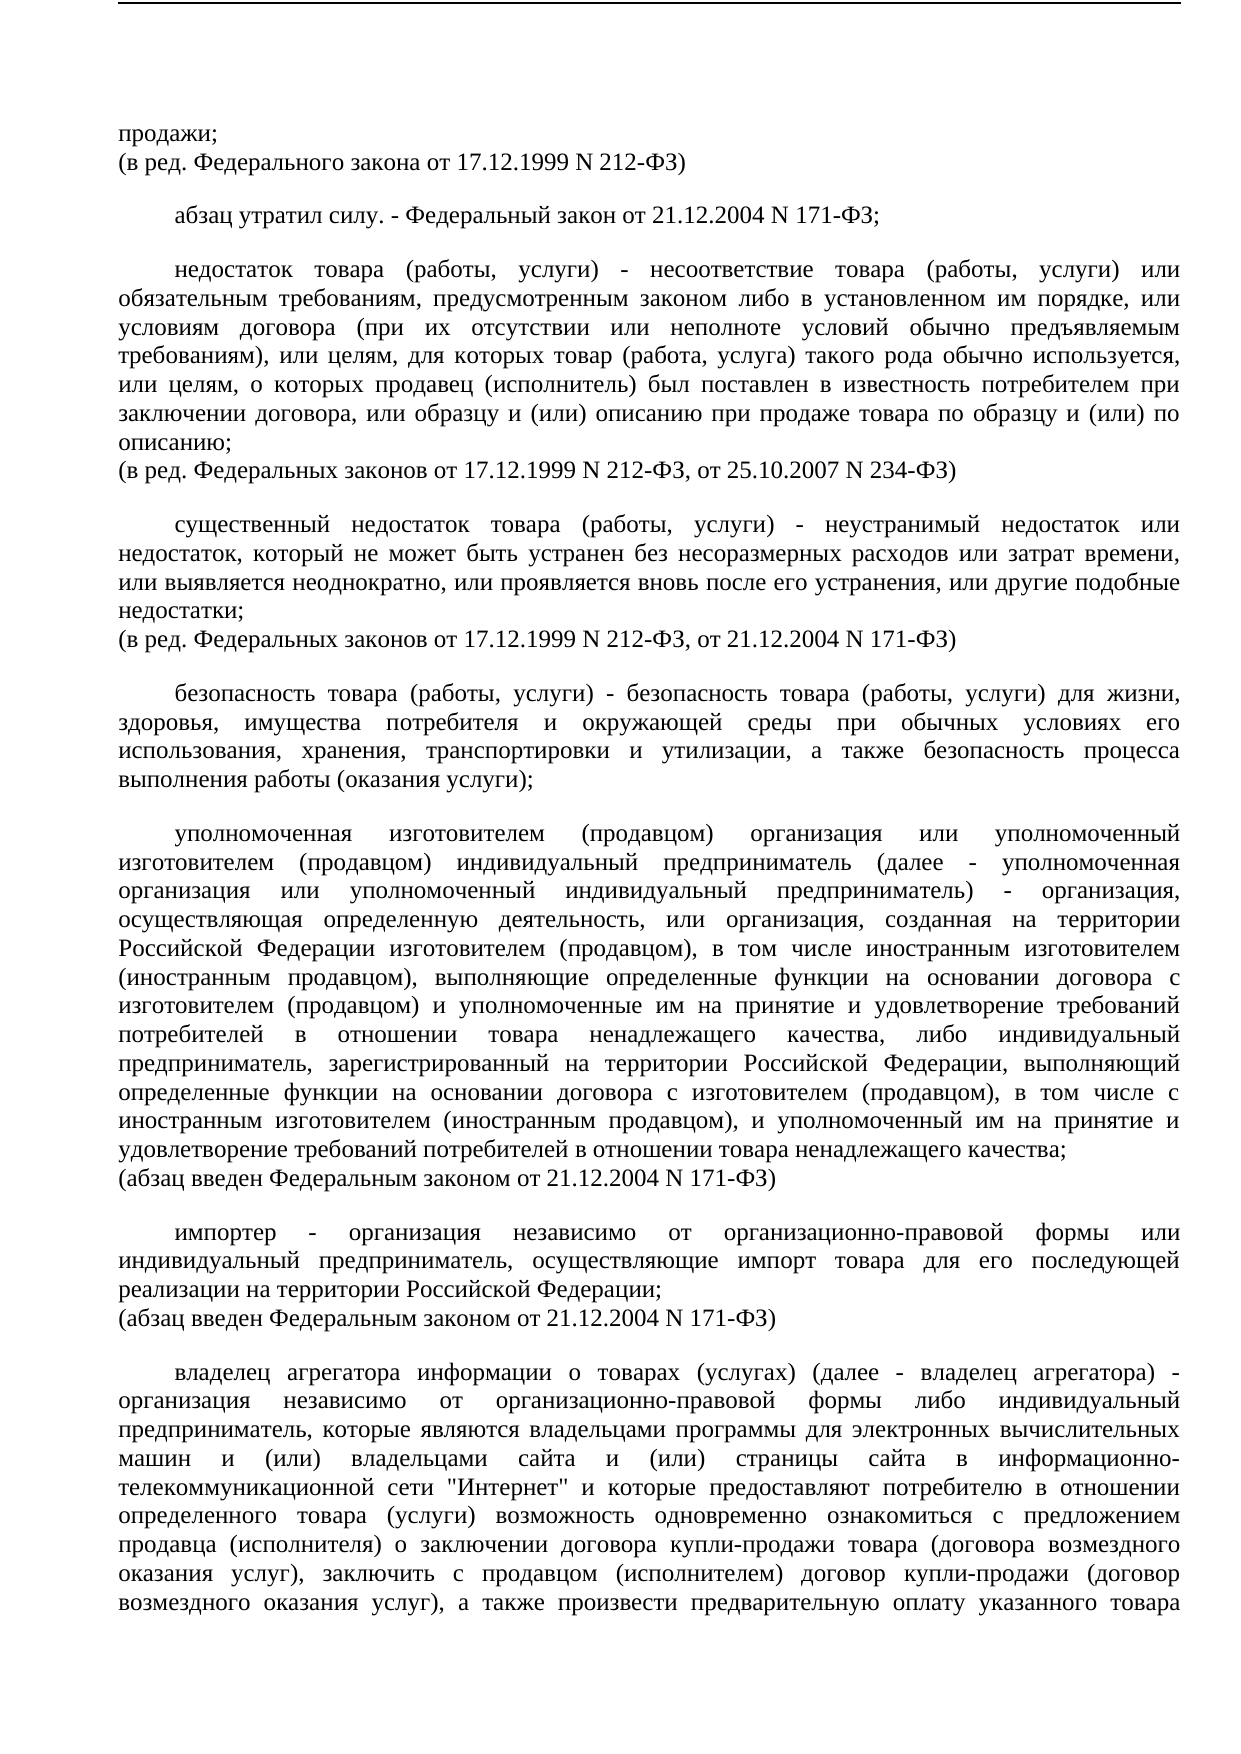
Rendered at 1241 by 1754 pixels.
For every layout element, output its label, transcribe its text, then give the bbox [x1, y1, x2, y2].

text (в ред. Федеральных законов от 17.12.1999 N 212-ФЗ, от 25.10.2007 N 234-ФЗ) [118, 456, 1181, 484]
text уполномоченная изготовителем (продавцом) организация или уполномоченный изготовителем (продавцом) индивидуальный предприниматель (далее - уполномоченная организация или уполномоченный индивидуальный предприниматель) - организация, осуществляющая определенную деятельность, или организация, созданная на территории Российской Федерации изготовителем (продавцом), в том числе иностранным изготовителем (иностранным продавцом), выполняющие определенные функции на основании договора с изготовителем (продавцом) и уполномоченные им на принятие и удовлетворение требований потребителей в отношении товара ненадлежащего качества, либо индивидуальный предприниматель, зарегистрированный на территории Российской Федерации, выполняющий определенные функции на основании договора с изготовителем (продавцом), в том числе с иностранным изготовителем (иностранным продавцом), и уполномоченный им на принятие и удовлетворение требований потребителей в отношении товара ненадлежащего качества; [118, 818, 1181, 1163]
text существенный недостаток товара (работы, услуги) - неустранимый недостаток или недостаток, который не может быть устранен без несоразмерных расходов или затрат времени, или выявляется неоднократно, или проявляется вновь после его устранения, или другие подобные недостатки; [118, 509, 1181, 624]
text (абзац введен Федеральным законом от 21.12.2004 N 171-ФЗ) [118, 1303, 1181, 1332]
text безопасность товара (работы, услуги) - безопасность товара (работы, услуги) для жизни, здоровья, имущества потребителя и окружающей среды при обычных условиях его использования, хранения, транспортировки и утилизации, а также безопасность процесса выполнения работы (оказания услуги); [118, 678, 1181, 793]
text продажи; [118, 118, 1181, 147]
text импортер - организация независимо от организационно-правовой формы или индивидуальный предприниматель, осуществляющие импорт товара для его последующей реализации на территории Российской Федерации; [118, 1217, 1181, 1303]
text (в ред. Федеральных законов от 17.12.1999 N 212-ФЗ, от 21.12.2004 N 171-ФЗ) [118, 624, 1181, 653]
text владелец агрегатора информации о товарах (услугах) (далее - владелец агрегатора) - организация независимо от организационно-правовой формы либо индивидуальный предприниматель, которые являются владельцами программы для электронных вычислительных машин и (или) владельцами сайта и (или) страницы сайта в информационно-телекоммуникационной сети "Интернет" и которые предоставляют потребителю в отношении определенного товара (услуги) возможность одновременно ознакомиться с предложением продавца (исполнителя) о заключении договора купли-продажи товара (договора возмездного оказания услуг), заключить с продавцом (исполнителем) договор купли-продажи (договор возмездного оказания услуг), а также произвести предварительную оплату указанного товара [118, 1357, 1181, 1616]
text недостаток товара (работы, услуги) - несоответствие товара (работы, услуги) или обязательным требованиям, предусмотренным законом либо в установленном им порядке, или условиям договора (при их отсутствии или неполноте условий обычно предъявляемым требованиям), или целям, для которых товар (работа, услуга) такого рода обычно используется, или целям, о которых продавец (исполнитель) был поставлен в известность потребителем при заключении договора, или образцу и (или) описанию при продаже товара по образцу и (или) по описанию; [118, 254, 1181, 456]
text (абзац введен Федеральным законом от 21.12.2004 N 171-ФЗ) [118, 1163, 1181, 1192]
text (в ред. Федерального закона от 17.12.1999 N 212-ФЗ) [118, 147, 1181, 176]
text абзац утратил силу. - Федеральный закон от 21.12.2004 N 171-ФЗ; [118, 201, 1181, 229]
